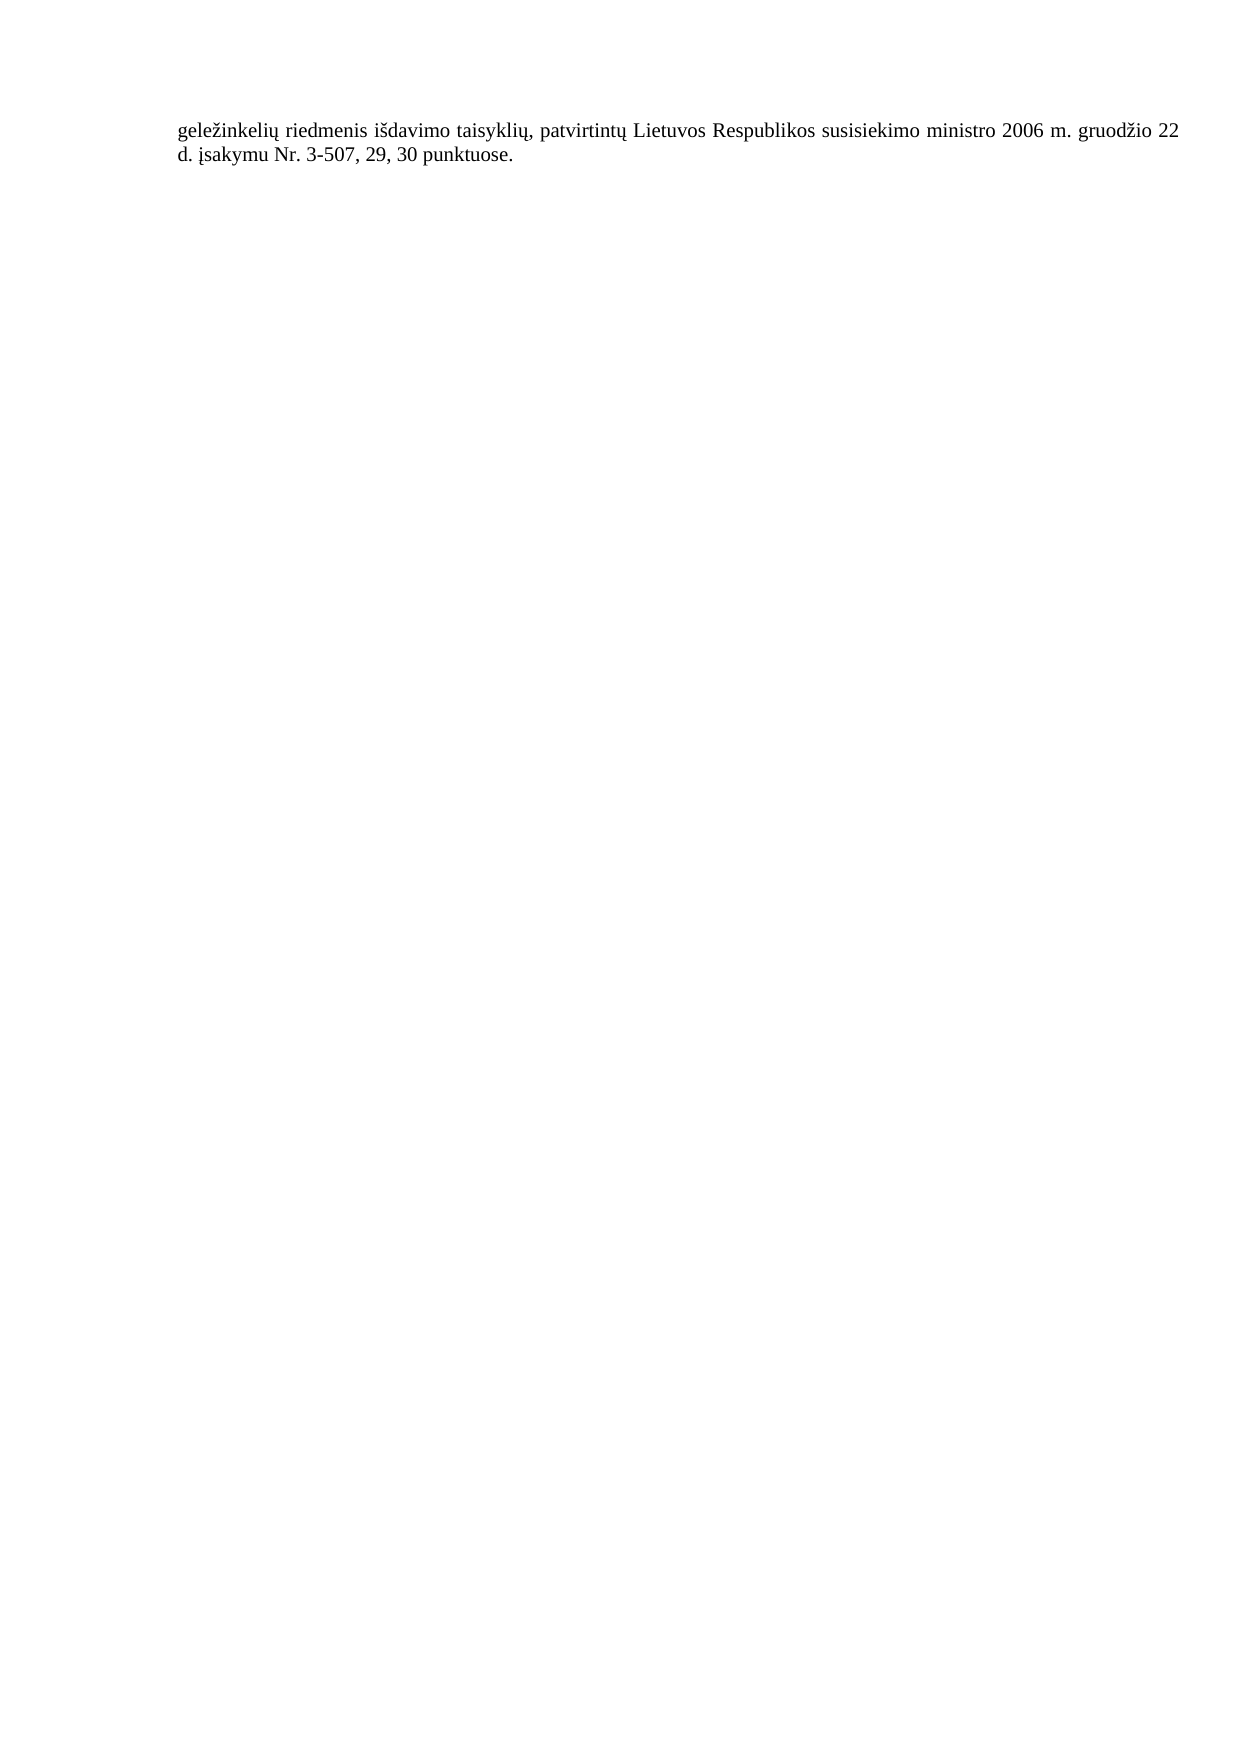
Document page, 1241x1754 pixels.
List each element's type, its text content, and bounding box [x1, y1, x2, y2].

text geležinkelių riedmenis išdavimo taisyklių, patvirtintų Lietuvos Respublikos susisiekimo ministro 2006 m. gruodžio 22 d. įsakymu Nr. 3-507, 29, 30 punktuose. [177, 118, 1181, 166]
